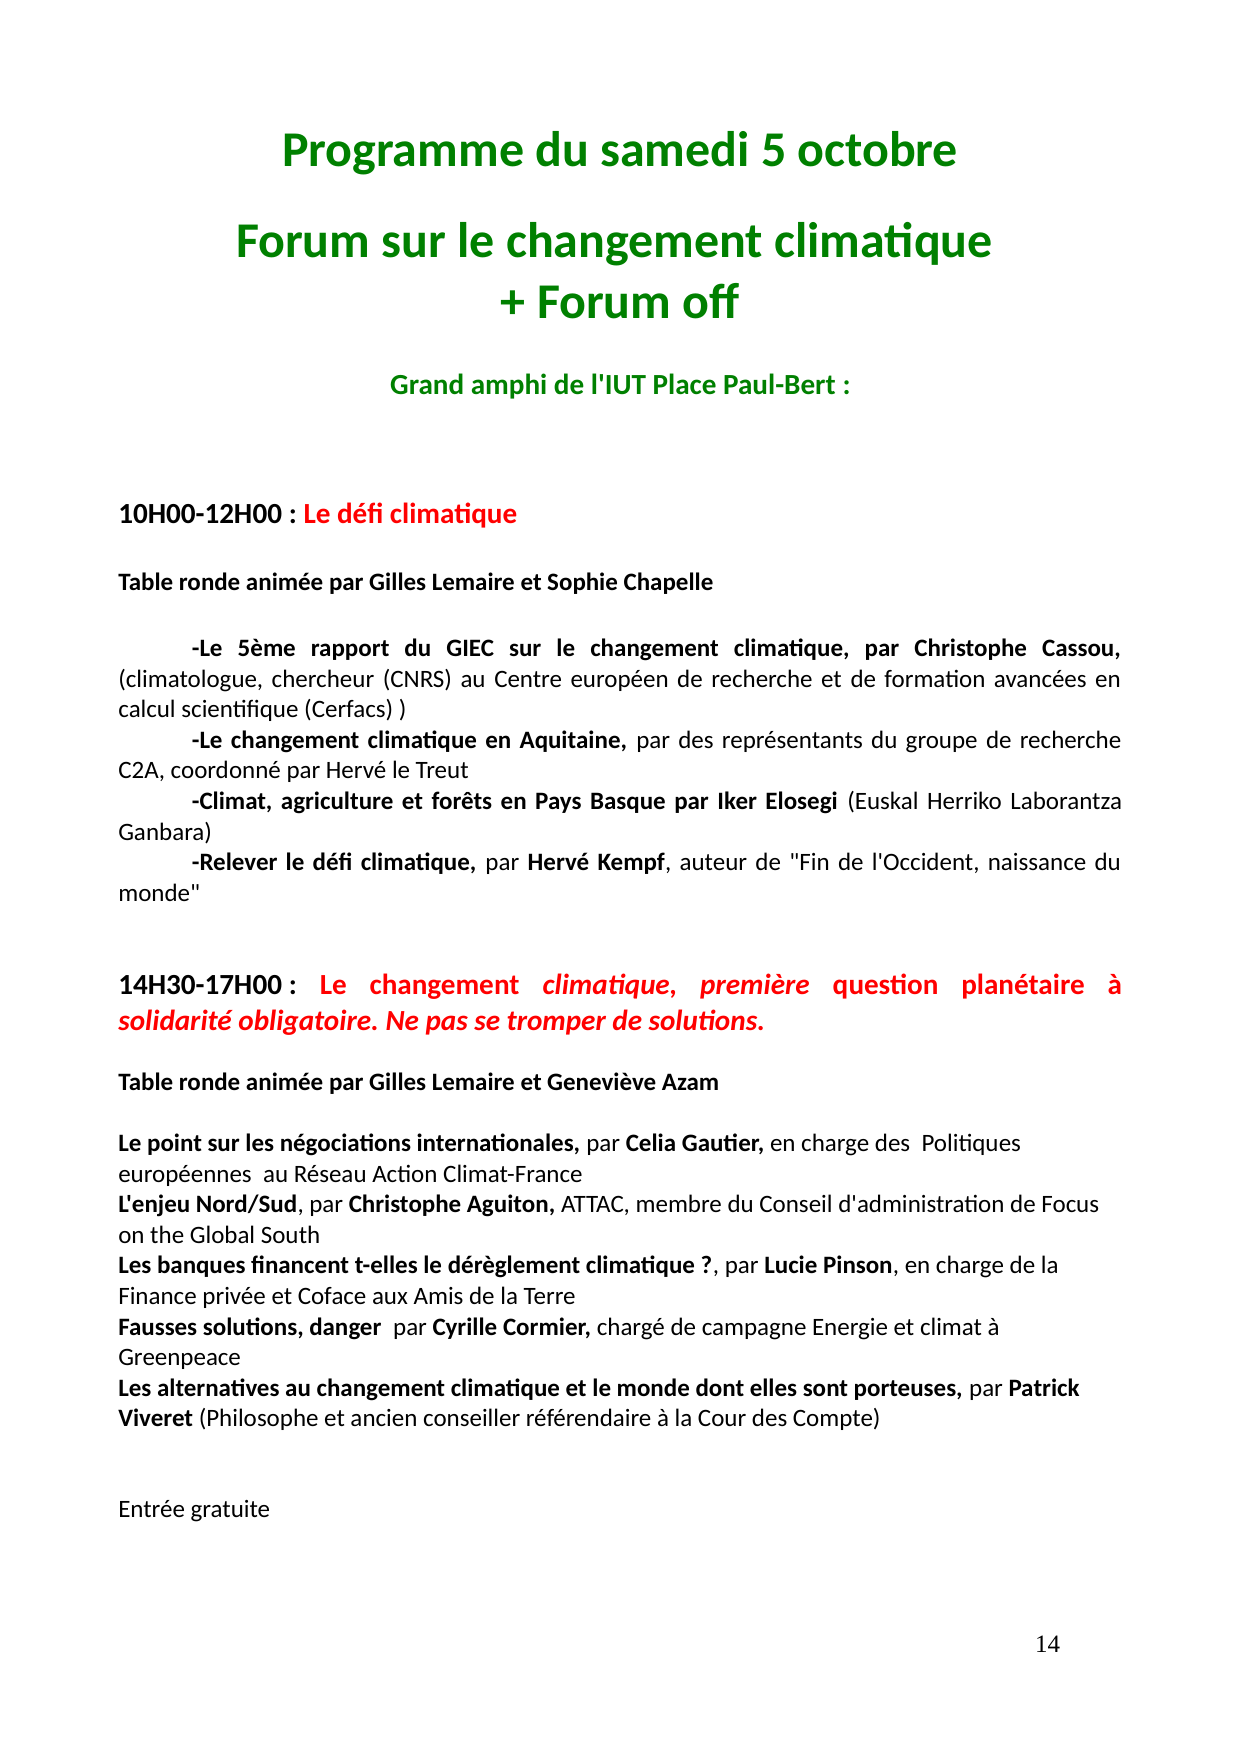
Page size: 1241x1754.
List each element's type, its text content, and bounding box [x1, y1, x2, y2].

text -Climat, agriculture et forêts en Pays Basque par Iker Elosegi (Euskal Herriko Laborantza Ganbara) [118, 785, 1122, 846]
text Table ronde animée par Gilles Lemaire et Sophie Chapelle [118, 566, 1122, 597]
text Entrée gratuite [118, 1493, 1122, 1523]
text 14H30-17H00 : Le changement climatique, première question planétaire à solidarité obligatoire. Ne pas se tromper de solutions. [118, 966, 1122, 1038]
text Les banques financent t-elles le dérèglement climatique ?, par Lucie Pinson, en charge de la Finance privée et Coface aux Amis de la Terre [118, 1249, 1122, 1311]
text Table ronde animée par Gilles Lemaire et Geneviève Azam [118, 1066, 1122, 1097]
text Grand amphi de l'IUT Place Paul-Bert : [118, 366, 1122, 402]
text Le point sur les négociations internationales, par Celia Gautier, en charge des Politiques européennes au Réseau Action Climat-France [118, 1127, 1122, 1188]
text -Le changement climatique en Aquitaine, par des représentants du groupe de recherche C2A, coordonné par Hervé le Treut [118, 724, 1122, 785]
text 10H00-12H00 : Le défi climatique [118, 495, 1122, 531]
text L'enjeu Nord/Sud, par Christophe Aguiton, ATTAC, membre du Conseil d'administration de Focus on the Global South [118, 1188, 1122, 1249]
text + Forum off [118, 270, 1122, 331]
text Les alternatives au changement climatique et le monde dont elles sont porteuses, par Patrick Viveret (Philosophe et ancien conseiller référendaire à la Cour des Compte) [118, 1372, 1122, 1433]
text Fausses solutions, danger par Cyrille Cormier, chargé de campagne Energie et climat à Greenpeace [118, 1311, 1122, 1372]
text Programme du samedi 5 octobre [118, 118, 1122, 179]
text -Le 5ème rapport du GIEC sur le changement climatique, par Christophe Cassou, (climatologue, chercheur (CNRS) au Centre européen de recherche et de formation avancées en calcul scientifique (Cerfacs) ) [118, 632, 1122, 724]
text Forum sur le changement climatique [118, 209, 1122, 270]
text -Relever le défi climatique, par Hervé Kempf, auteur de "Fin de l'Occident, naissance du monde" [118, 846, 1122, 907]
